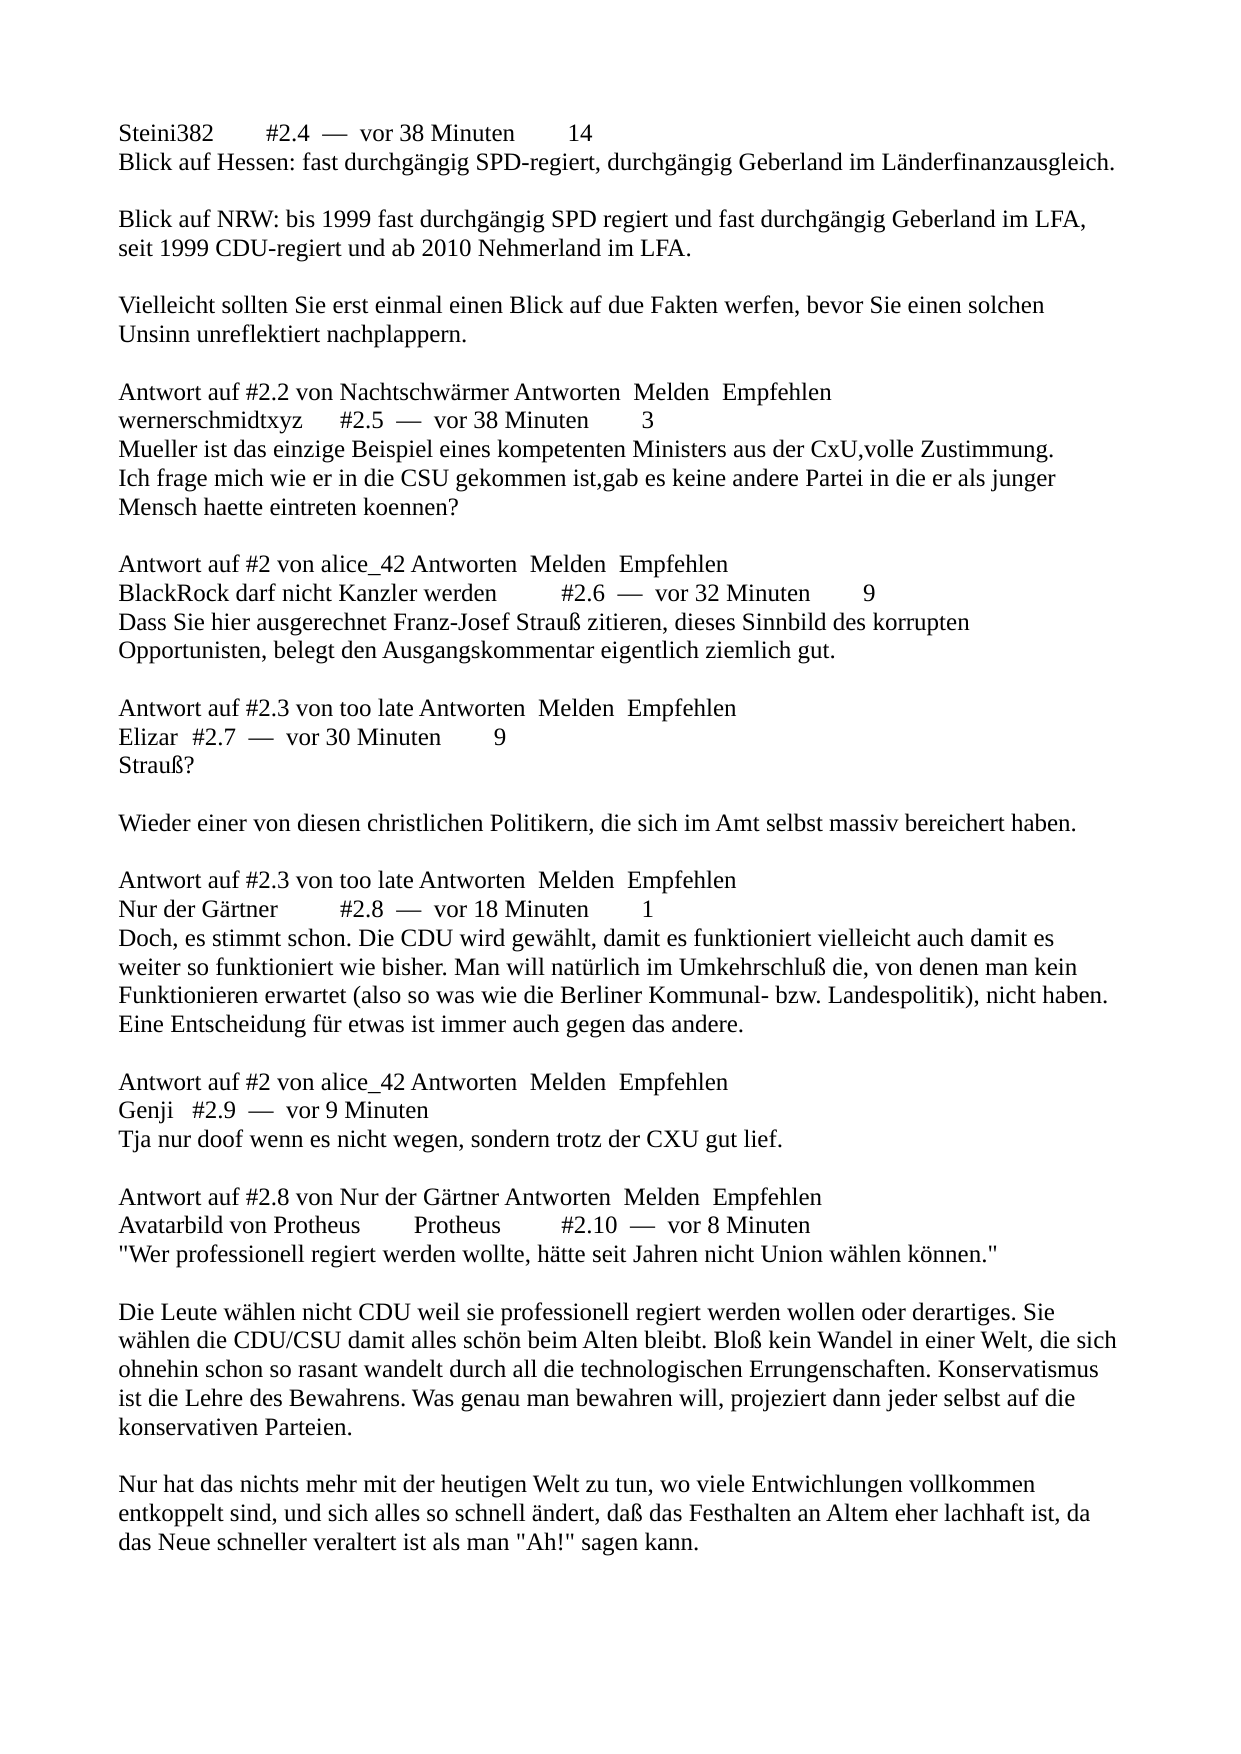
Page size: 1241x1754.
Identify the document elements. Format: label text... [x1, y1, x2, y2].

text Strauß? [118, 751, 1122, 779]
text Antwort auf #2.3 von too late Antworten Melden Empfehlen [118, 693, 1122, 722]
text Antwort auf #2.8 von Nur der Gärtner Antworten Melden Empfehlen [118, 1182, 1122, 1211]
text "Wer professionell regiert werden wollte, hätte seit Jahren nicht Union wählen können." [118, 1239, 1122, 1268]
text Blick auf Hessen: fast durchgängig SPD-regiert, durchgängig Geberland im Länderfinanzausgleich. [118, 147, 1122, 176]
text Die Leute wählen nicht CDU weil sie professionell regiert werden wollen oder derartiges. Sie wählen die CDU/CSU damit alles schön beim Alten bleibt. Bloß kein Wandel in einer Welt, die sich ohnehin schon so rasant wandelt durch all die technologischen Errungenschaften. Konservatismus ist die Lehre des Bewahrens. Was genau man bewahren will, projeziert dann jeder selbst auf die konservativen Parteien. [118, 1297, 1122, 1441]
text Antwort auf #2 von alice_42 Antworten Melden Empfehlen [118, 549, 1122, 578]
text Antwort auf #2 von alice_42 Antworten Melden Empfehlen [118, 1067, 1122, 1096]
text Mueller ist das einzige Beispiel eines kompetenten Ministers aus der CxU,volle Zustimmung. [118, 434, 1122, 463]
text Avatarbild von Protheus Protheus #2.10 — vor 8 Minuten [118, 1211, 1122, 1239]
text Doch, es stimmt schon. Die CDU wird gewählt, damit es funktioniert vielleicht auch damit es weiter so funktioniert wie bisher. Man will natürlich im Umkehrschluß die, von denen man kein Funktionieren erwartet (also so was wie die Berliner Kommunal- bzw. Landespolitik), nicht haben. Eine Entscheidung für etwas ist immer auch gegen das andere. [118, 923, 1122, 1038]
text Genji #2.9 — vor 9 Minuten [118, 1096, 1122, 1124]
text Antwort auf #2.2 von Nachtschwärmer Antworten Melden Empfehlen [118, 377, 1122, 406]
text Blick auf NRW: bis 1999 fast durchgängig SPD regiert und fast durchgängig Geberland im LFA, seit 1999 CDU-regiert und ab 2010 Nehmerland im LFA. [118, 204, 1122, 262]
text Tja nur doof wenn es nicht wegen, sondern trotz der CXU gut lief. [118, 1124, 1122, 1153]
text Nur hat das nichts mehr mit der heutigen Welt zu tun, wo viele Entwichlungen vollkommen entkoppelt sind, und sich alles so schnell ändert, daß das Festhalten an Altem eher lachhaft ist, da das Neue schneller veraltert ist als man "Ah!" sagen kann. [118, 1469, 1122, 1556]
text Wieder einer von diesen christlichen Politikern, die sich im Amt selbst massiv bereichert haben. [118, 808, 1122, 837]
text Vielleicht sollten Sie erst einmal einen Blick auf due Fakten werfen, bevor Sie einen solchen Unsinn unreflektiert nachplappern. [118, 291, 1122, 348]
text BlackRock darf nicht Kanzler werden #2.6 — vor 32 Minuten 9 [118, 578, 1122, 607]
text Antwort auf #2.3 von too late Antworten Melden Empfehlen [118, 866, 1122, 894]
text Ich frage mich wie er in die CSU gekommen ist,gab es keine andere Partei in die er als junger Mensch haette eintreten koennen? [118, 463, 1122, 521]
text Elizar #2.7 — vor 30 Minuten 9 [118, 722, 1122, 751]
text Dass Sie hier ausgerechnet Franz-Josef Strauß zitieren, dieses Sinnbild des korrupten Opportunisten, belegt den Ausgangskommentar eigentlich ziemlich gut. [118, 607, 1122, 664]
text Nur der Gärtner #2.8 — vor 18 Minuten 1 [118, 894, 1122, 923]
text Steini382 #2.4 — vor 38 Minuten 14 [118, 118, 1122, 147]
text wernerschmidtxyz #2.5 — vor 38 Minuten 3 [118, 406, 1122, 434]
